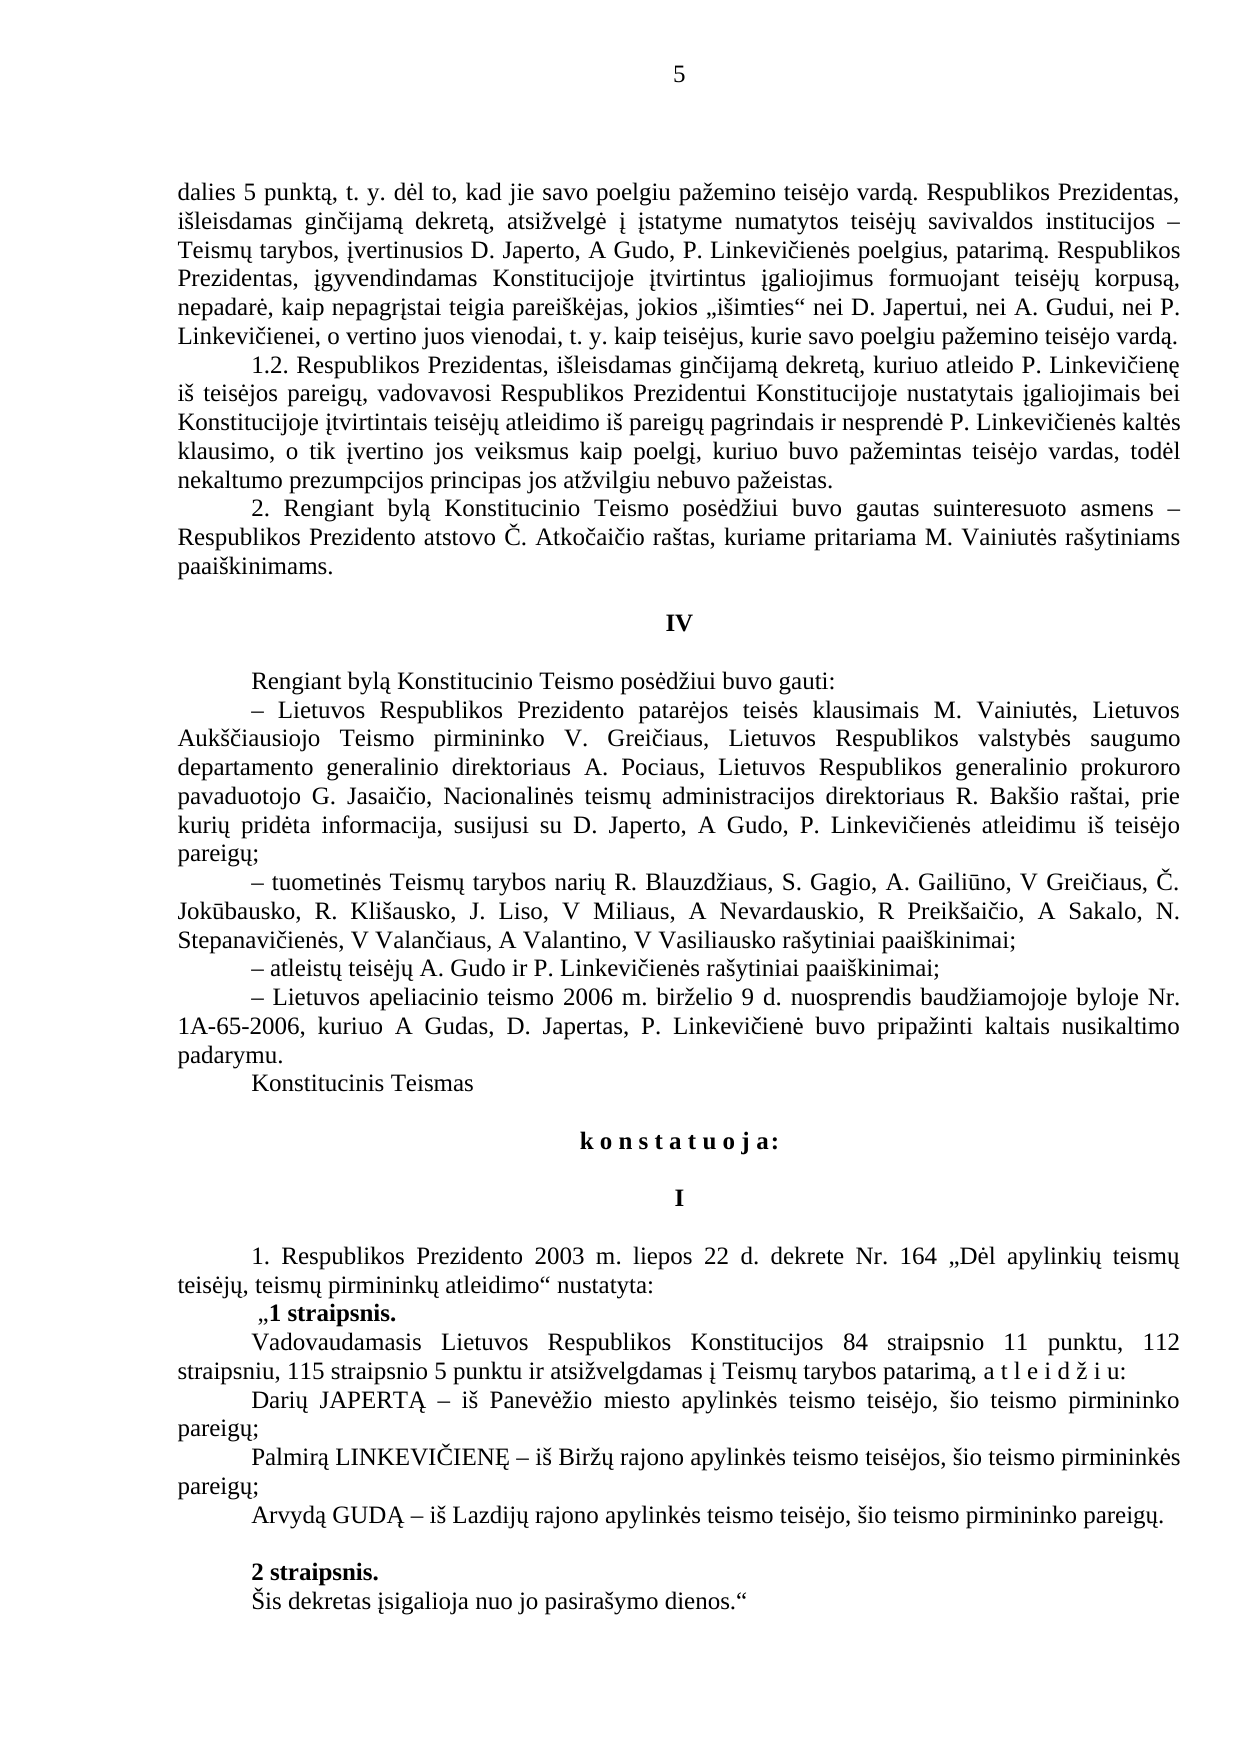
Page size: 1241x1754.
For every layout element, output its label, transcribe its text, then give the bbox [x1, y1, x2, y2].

text Arvydą GUDĄ – iš Lazdijų rajono apylinkės teismo teisėjo, šio teismo pirmininko pareigų. [177, 1500, 1181, 1528]
text IV [177, 608, 1181, 637]
text I [177, 1183, 1181, 1212]
text – Lietuvos Respublikos Prezidento patarėjos teisės klausimais M. Vainiutės, Lietuvos Aukščiausiojo Teismo pirmininko V. Greičiaus, Lietuvos Respublikos valstybės saugumo departamento generalinio direktoriaus A. Pociaus, Lietuvos Respublikos generalinio prokuroro pavaduotojo G. Jasaičio, Nacionalinės teismų administracijos direktoriaus R. Bakšio raštai, prie kurių pridėta informacija, susijusi su D. Japerto, A Gudo, P. Linkevičienės atleidimu iš teisėjo pareigų; [177, 695, 1181, 867]
text – atleistų teisėjų A. Gudo ir P. Linkevičienės rašytiniai paaiškinimai; [177, 953, 1181, 982]
text Konstitucinis Teismas [177, 1068, 1181, 1097]
text konstatuoja: [177, 1126, 1181, 1155]
text Šis dekretas įsigalioja nuo jo pasirašymo dienos.“ [177, 1586, 1181, 1615]
text „1 straipsnis. [177, 1298, 1181, 1327]
text – tuometinės Teismų tarybos narių R. Blauzdžiaus, S. Gagio, A. Gailiūno, V Greičiaus, Č. Jokūbausko, R. Klišausko, J. Liso, V Miliaus, A Nevardauskio, R Preikšaičio, A Sakalo, N. Stepanavičienės, V Valančiaus, A Valantino, V Vasiliausko rašytiniai paaiškinimai; [177, 867, 1181, 953]
text 1.2. Respublikos Prezidentas, išleisdamas ginčijamą dekretą, kuriuo atleido P. Linkevičienę iš teisėjos pareigų, vadovavosi Respublikos Prezidentui Konstitucijoje nustatytais įgaliojimais bei Konstitucijoje įtvirtintais teisėjų atleidimo iš pareigų pagrindais ir nesprendė P. Linkevičienės kaltės klausimo, o tik įvertino jos veiksmus kaip poelgį, kuriuo buvo pažemintas teisėjo vardas, todėl nekaltumo prezumpcijos principas jos atžvilgiu nebuvo pažeistas. [177, 350, 1181, 493]
text 1. Respublikos Prezidento 2003 m. liepos 22 d. dekrete Nr. 164 „Dėl apylinkių teismų teisėjų, teismų pirmininkų atleidimo“ nustatyta: [177, 1241, 1181, 1298]
text Rengiant bylą Konstitucinio Teismo posėdžiui buvo gauti: [177, 666, 1181, 695]
text dalies 5 punktą, t. y. dėl to, kad jie savo poelgiu pažemino teisėjo vardą. Respublikos Prezidentas, išleisdamas ginčijamą dekretą, atsižvelgė į įstatyme numatytos teisėjų savivaldos institucijos – Teismų tarybos, įvertinusios D. Japerto, A Gudo, P. Linkevičienės poelgius, patarimą. Respublikos Prezidentas, įgyvendindamas Konstitucijoje įtvirtintus įgaliojimus formuojant teisėjų korpusą, nepadarė, kaip nepagrįstai teigia pareiškėjas, jokios „išimties“ nei D. Japertui, nei A. Gudui, nei P. Linkevičienei, o vertino juos vienodai, t. y. kaip teisėjus, kurie savo poelgiu pažemino teisėjo vardą. [177, 177, 1181, 350]
text Darių JAPERTĄ – iš Panevėžio miesto apylinkės teismo teisėjo, šio teismo pirmininko pareigų; [177, 1385, 1181, 1442]
text Palmirą LINKEVIČIENĘ – iš Biržų rajono apylinkės teismo teisėjos, šio teismo pirmininkės pareigų; [177, 1442, 1181, 1500]
text 2 straipsnis. [177, 1557, 1181, 1586]
text 2. Rengiant bylą Konstitucinio Teismo posėdžiui buvo gautas suinteresuoto asmens – Respublikos Prezidento atstovo Č. Atkočaičio raštas, kuriame pritariama M. Vainiutės rašytiniams paaiškinimams. [177, 493, 1181, 580]
text – Lietuvos apeliacinio teismo 2006 m. birželio 9 d. nuosprendis baudžiamojoje byloje Nr. 1A-65-2006, kuriuo A Gudas, D. Japertas, P. Linkevičienė buvo pripažinti kaltais nusikaltimo padarymu. [177, 982, 1181, 1068]
text Vadovaudamasis Lietuvos Respublikos Konstitucijos 84 straipsnio 11 punktu, 112 straipsniu, 115 straipsnio 5 punktu ir atsižvelgdamas į Teismų tarybos patarimą, atleidžiu: [177, 1327, 1181, 1385]
